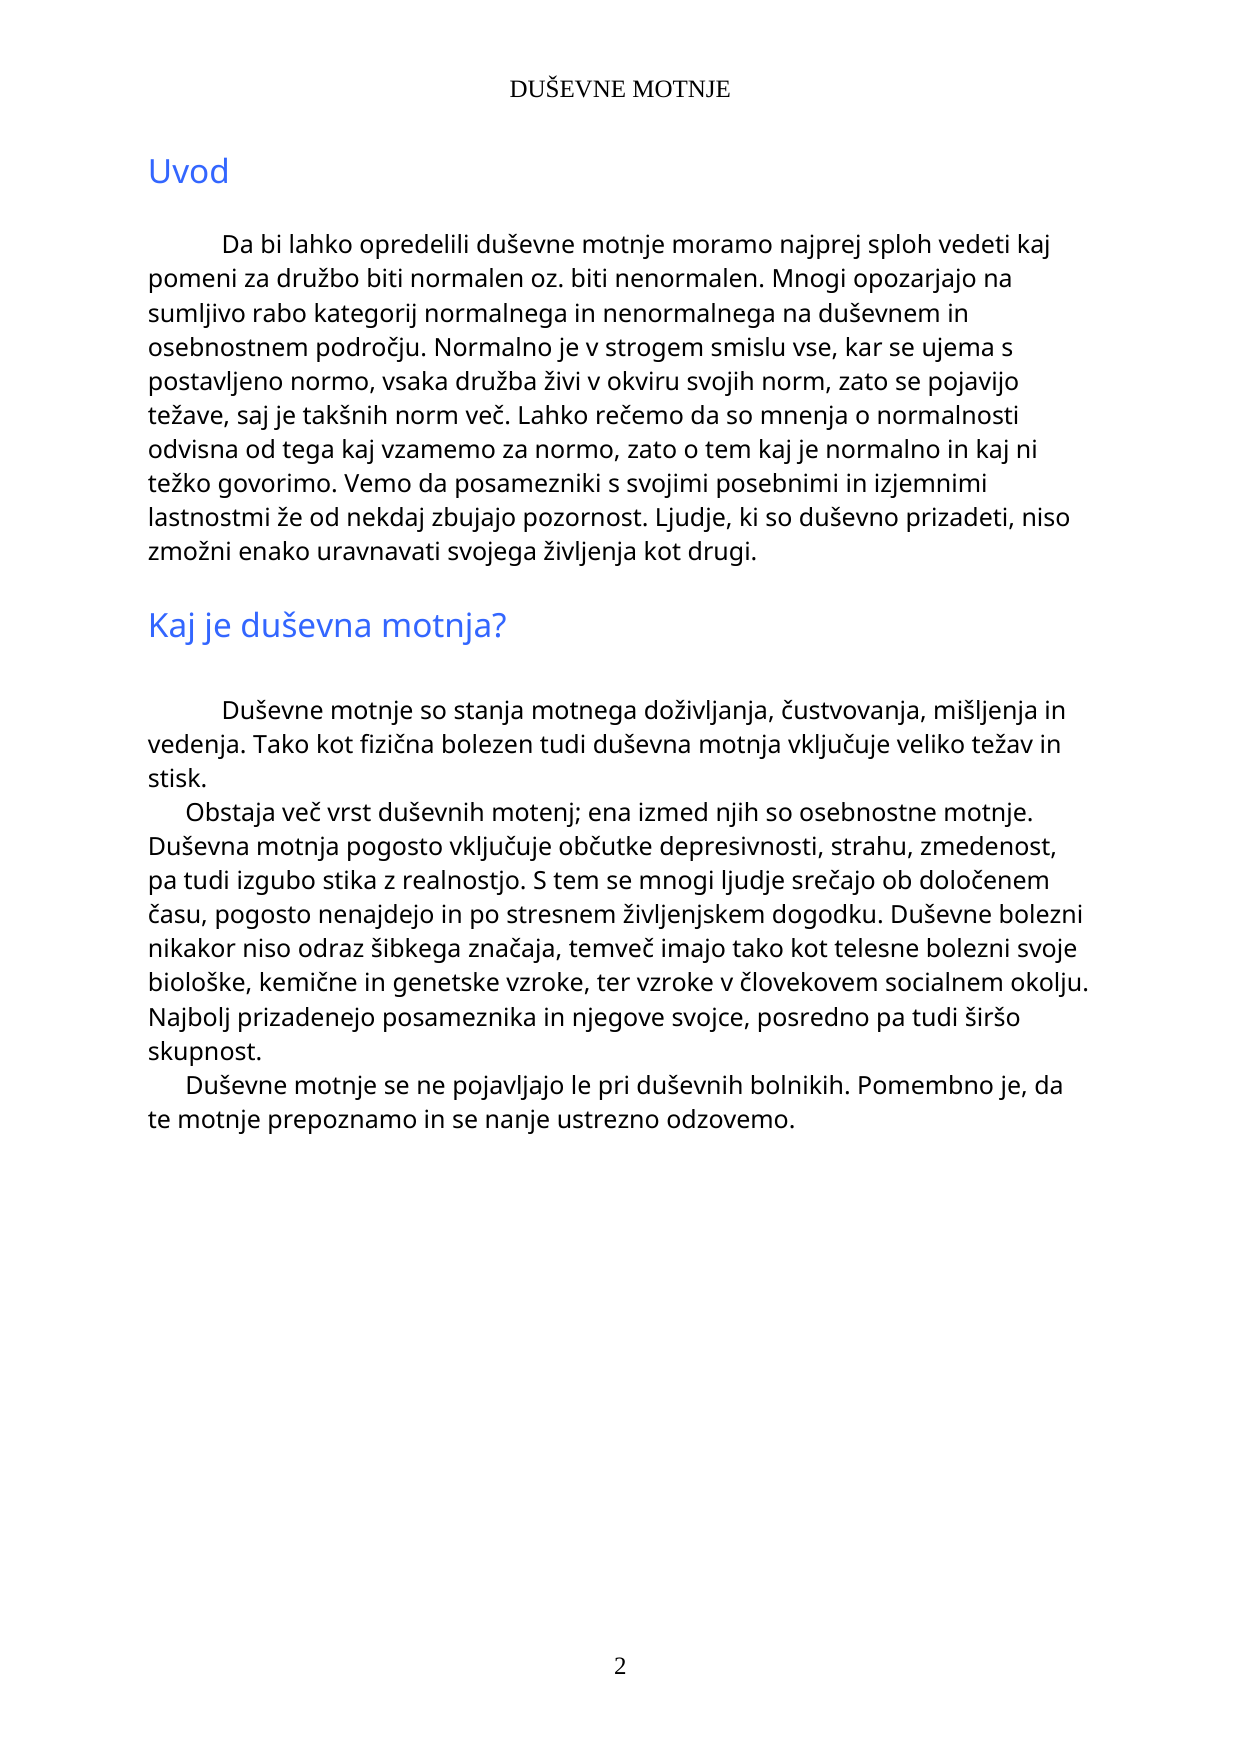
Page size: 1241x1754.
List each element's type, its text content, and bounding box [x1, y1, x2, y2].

text Duševne motnje se ne pojavljajo le pri duševnih bolnikih. Pomembno je, da te motnje prepoznamo in se nanje ustrezno odzovemo. [148, 1067, 1093, 1135]
text Kaj je duševna motnja? [148, 602, 1093, 647]
text Obstaja več vrst duševnih motenj; ena izmed njih so osebnostne motnje. Duševna motnja pogosto vključuje občutke depresivnosti, strahu, zmedenost, pa tudi izgubo stika z realnostjo. S tem se mnogi ljudje srečajo ob določenem času, pogosto nenajdejo in po stresnem življenjskem dogodku. Duševne bolezni nikakor niso odraz šibkega značaja, temveč imajo tako kot telesne bolezni svoje biološke, kemične in genetske vzroke, ter vzroke v človekovem socialnem okolju. Najbolj prizadenejo posameznika in njegove svojce, posredno pa tudi širšo skupnost. [148, 795, 1093, 1067]
text Da bi lahko opredelili duševne motnje moramo najprej sploh vedeti kaj pomeni za družbo biti normalen oz. biti nenormalen. Mnogi opozarjajo na sumljivo rabo kategorij normalnega in nenormalnega na duševnem in osebnostnem področju. Normalno je v strogem smislu vse, kar se ujema s postavljeno normo, vsaka družba živi v okviru svojih norm, zato se pojavijo težave, saj je takšnih norm več. Lahko rečemo da so mnenja o normalnosti odvisna od tega kaj vzamemo za normo, zato o tem kaj je normalno in kaj ni težko govorimo. Vemo da posamezniki s svojimi posebnimi in izjemnimi lastnostmi že od nekdaj zbujajo pozornost. Ljudje, ki so duševno prizadeti, niso zmožni enako uravnavati svojega življenja kot drugi. [148, 227, 1093, 568]
subtitle Uvod [148, 148, 1093, 193]
text Duševne motnje so stanja motnega doživljanja, čustvovanja, mišljenja in vedenja. Tako kot fizična bolezen tudi duševna motnja vključuje veliko težav in stisk. [148, 693, 1093, 795]
